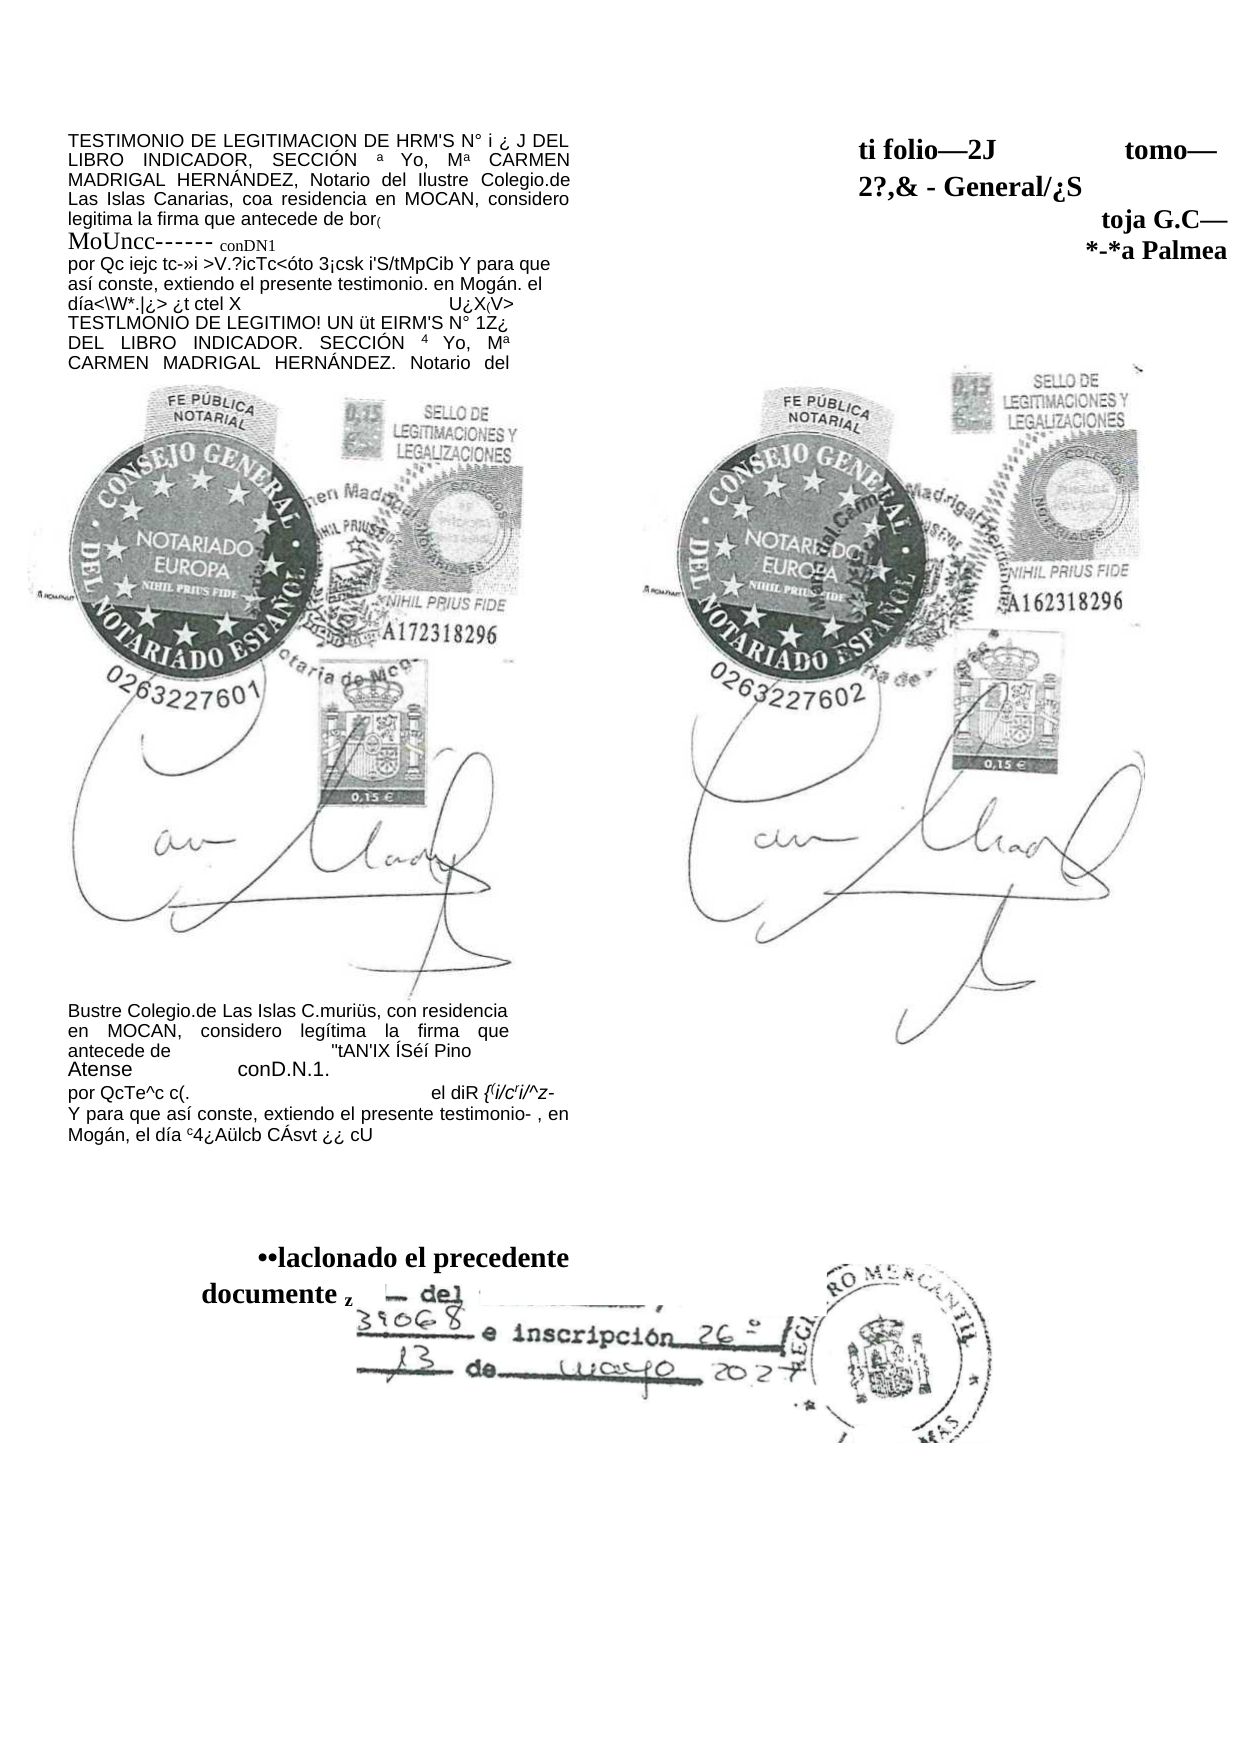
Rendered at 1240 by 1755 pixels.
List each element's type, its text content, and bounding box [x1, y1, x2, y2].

text ••laclonado el precedente documente z [201, 1240, 570, 1310]
text TESTIMONIO DE LEGITIMACION DE HRM'S N° i ¿ J DEL LIBRO INDICADOR, SECCIÓN a Yo, Ma CARMEN MADRIGAL HERNÁNDEZ, Notario del Ilustre Colegio.de Las Islas Canarias, coa residencia en MOCAN, considero legitima la firma que antecede de bor( [68, 132, 570, 229]
text MoUncc conDN1 [68, 229, 570, 254]
text Bustre Colegio.de Las Islas C.muriüs, con residencia en MOCAN, considero legítima la firma que antecede de "tAN'IX ÍSéí Pino [68, 1002, 510, 1061]
text TESTLMONIO DE LEGITIMO! UN üt EIRM'S N° 1Z¿ DEL LIBRO INDICADOR. SECCIÓN 4 Yo, Ma CARMEN MADRIGAL HERNÁNDEZ. Notario del [68, 314, 510, 384]
text por Qc iejc tc-»i >V.?icTc<óto 3¡csk i'S/tMpCib Y para que así conste, extiendo el presente testimonio. en Mogán. el día<\W*.|¿> ¿t ctel X U¿X(V> [68, 254, 570, 314]
text *-*a Palmea [725, 234, 1227, 265]
text ti folio—2J tomo—2?,& - General/¿S [858, 132, 1227, 202]
text Y para que así conste, extiendo el presente testimonio- , en Mogán, el día c4¿Aülcb CÁsvt ¿¿ cU [68, 1103, 570, 1145]
text por QcTe^c c(. el diR {(i/cri/^z- [68, 1081, 570, 1103]
text toja G.C— [725, 206, 1227, 234]
text Atense conD.N.1. [68, 1061, 570, 1081]
